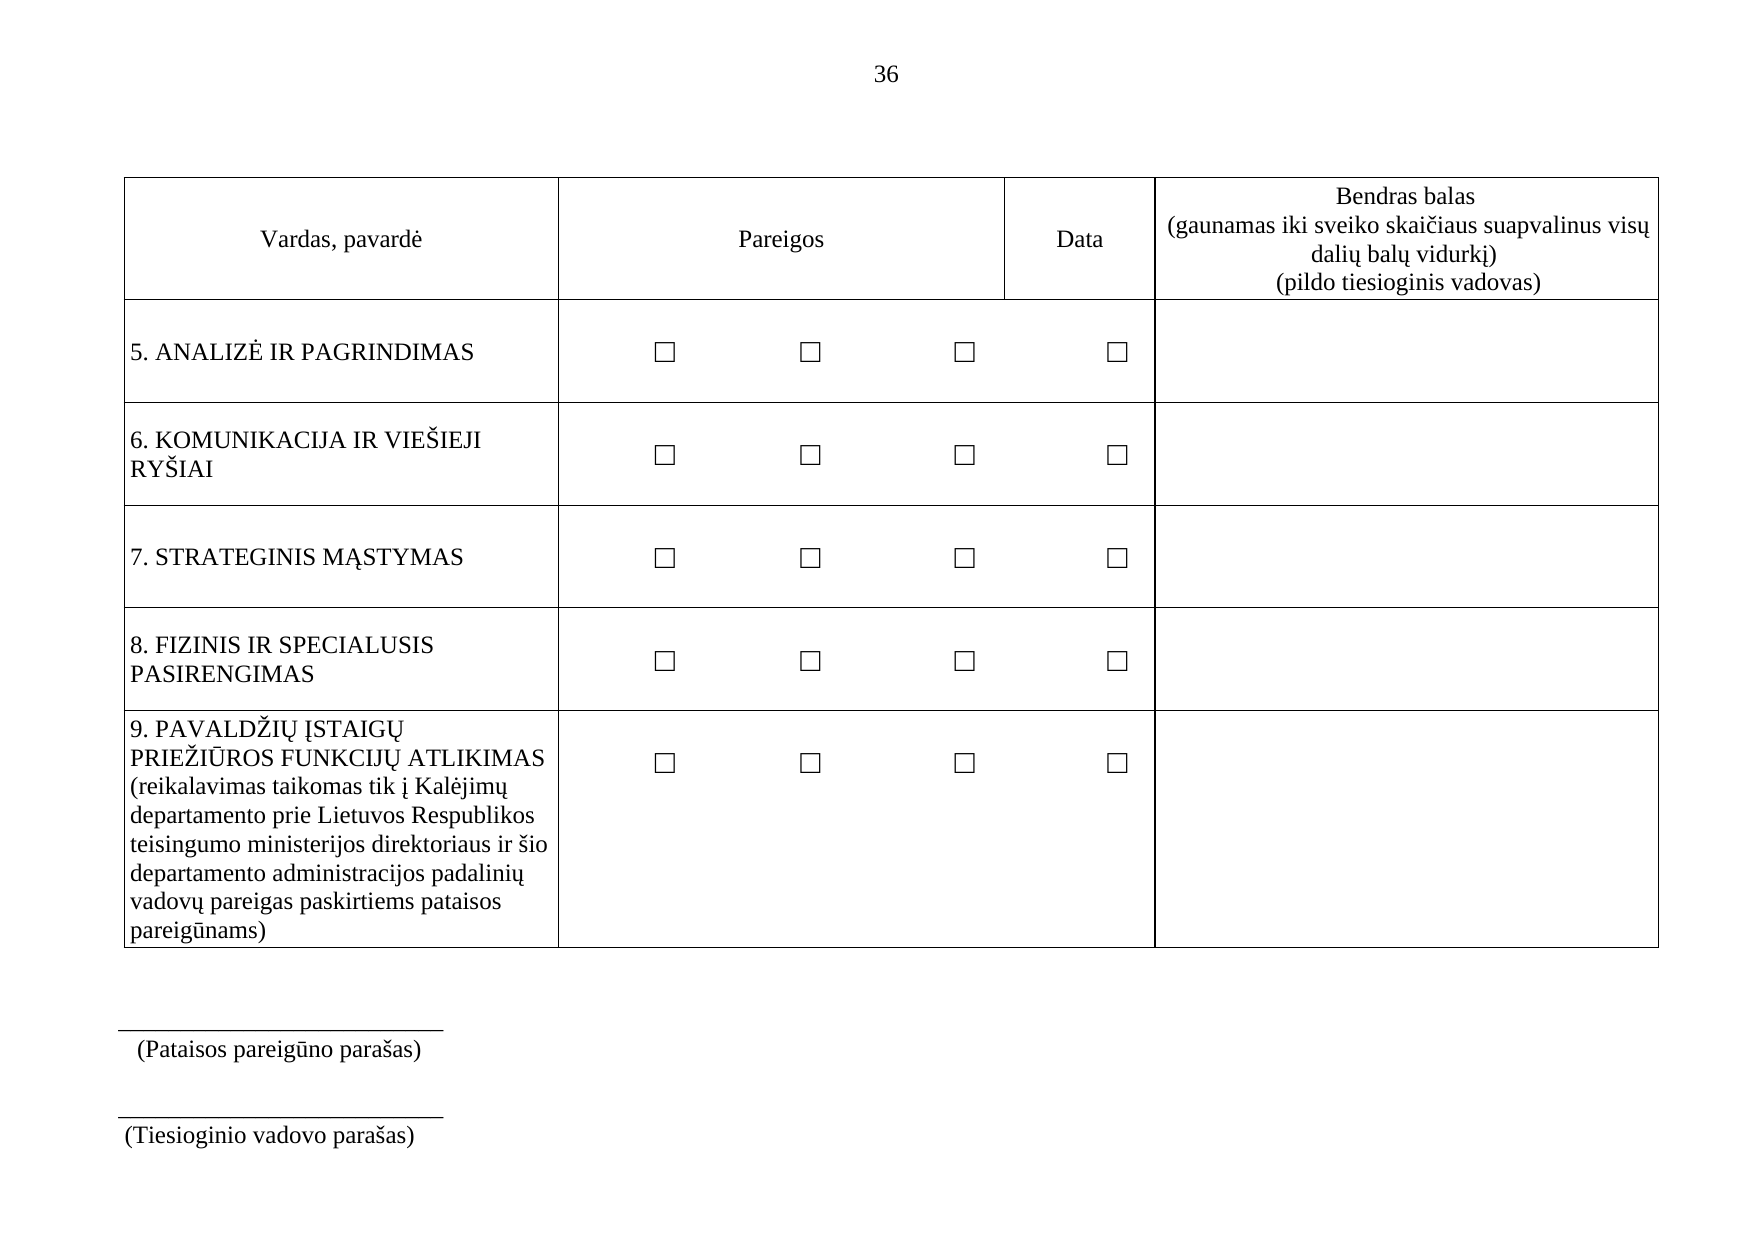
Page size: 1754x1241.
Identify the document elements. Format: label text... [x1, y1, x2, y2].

table_cell □ [696, 403, 850, 504]
table_cell □ [1004, 300, 1154, 402]
table_cell □ [1004, 711, 1154, 947]
table_cell □ [850, 300, 1004, 402]
table_cell □ [850, 506, 1004, 607]
table_cell [1156, 506, 1658, 607]
table_cell □ [559, 608, 696, 710]
table_header Vardas, pavardė [125, 178, 558, 299]
table_cell □ [850, 608, 1004, 710]
table_cell □ [696, 300, 850, 402]
table_cell [1156, 403, 1658, 504]
table_cell [1156, 300, 1658, 402]
table_cell [1156, 608, 1658, 710]
text (Pataisos pareigūno parašas) [118, 1034, 1654, 1063]
table_cell □ [696, 608, 850, 710]
table_cell □ [559, 506, 696, 607]
table_cell □ [1004, 506, 1154, 607]
table_cell □ [850, 403, 1004, 504]
table_cell □ [559, 711, 696, 947]
table_cell 7. STRATEGINIS MĄSTYMAS [125, 506, 558, 607]
table_cell 9. PAVALDŽIŲ ĮSTAIGŲ PRIEŽIŪROS FUNKCIJŲ ATLIKIMAS (reikalavimas taikomas tik į Kalėjimų departamento prie Lietuvos Respublikos teisingumo ministerijos direktoriaus ir šio departamento administracijos padalinių vadovų pareigas paskirtiems pataisos pareigūnams) [125, 711, 558, 947]
table_cell □ [696, 506, 850, 607]
table_cell □ [1004, 608, 1154, 710]
table_header Data [1005, 178, 1154, 299]
table_cell 8. FIZINIS IR SPECIALUSIS PASIRENGIMAS [125, 608, 558, 710]
table_cell □ [696, 711, 850, 947]
table_cell 5. ANALIZĖ IR PAGRINDIMAS [125, 300, 558, 402]
table_cell □ [1004, 403, 1154, 504]
text __________________________ [118, 1005, 1654, 1034]
table_cell □ [850, 711, 1004, 947]
table_cell 6. KOMUNIKACIJA IR VIEŠIEJI RYŠIAI [125, 403, 558, 504]
table_cell [1156, 711, 1658, 947]
table_header Pareigos [559, 178, 1004, 299]
text __________________________ [118, 1092, 1654, 1120]
table_cell □ [559, 403, 696, 504]
text (Tiesioginio vadovo parašas) [118, 1120, 1654, 1149]
table_cell □ [559, 300, 696, 402]
table_header Bendras balas (gaunamas iki sveiko skaičiaus suapvalinus visų dalių balų vidurkį) (pildo tiesioginis vadovas) [1156, 178, 1658, 299]
